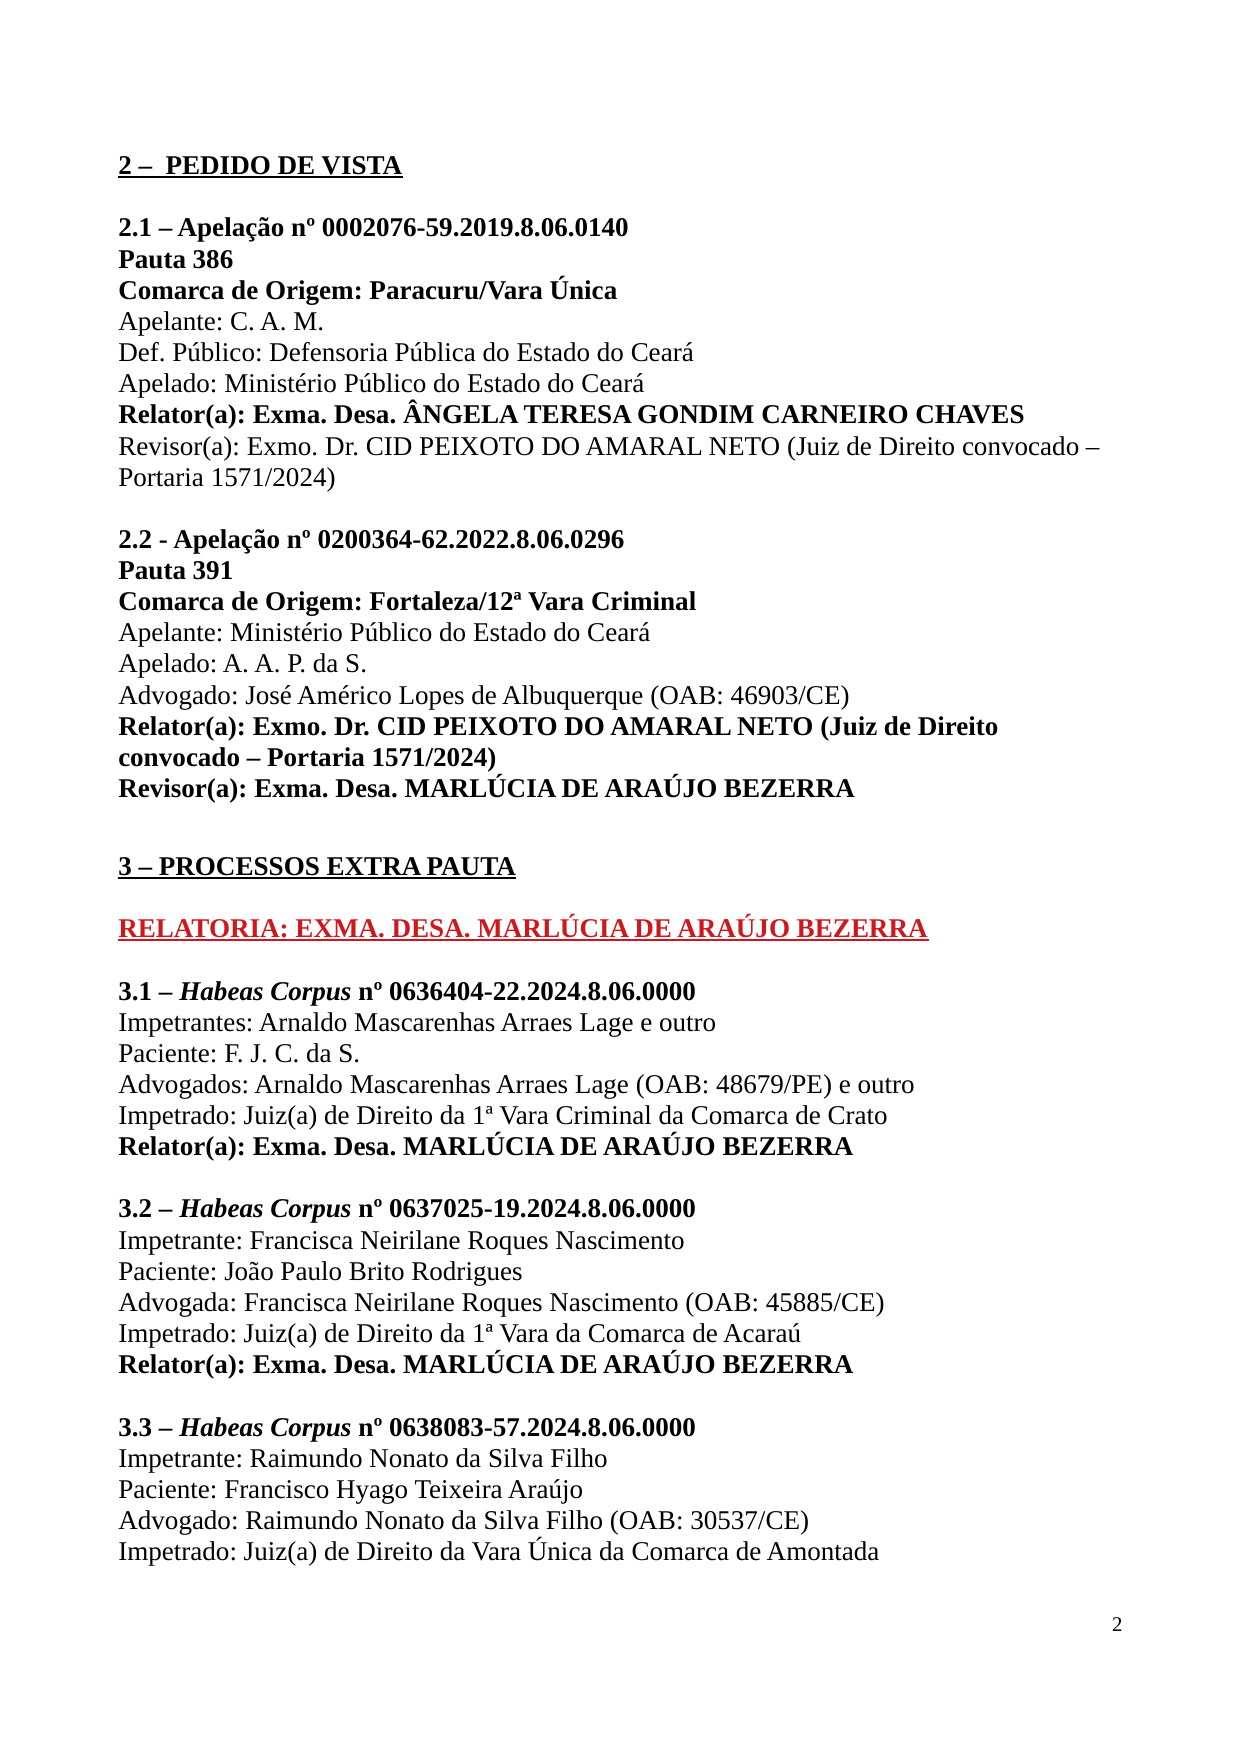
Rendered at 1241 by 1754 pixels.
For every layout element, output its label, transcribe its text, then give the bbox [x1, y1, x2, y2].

text Paciente: F. J. C. da S. [118, 1037, 1122, 1068]
text Pauta 386 [118, 243, 1122, 274]
text Revisor(a): Exmo. Dr. CID PEIXOTO DO AMARAL NETO (Juiz de Direito convocado – Portaria 1571/2024) [118, 429, 1122, 492]
text Paciente: João Paulo Brito Rodrigues [118, 1255, 1122, 1286]
text Apelante: C. A. M. [118, 305, 1122, 336]
text Relator(a): Exma. Desa. ÂNGELA TERESA GONDIM CARNEIRO CHAVES [118, 398, 1122, 429]
text Apelante: Ministério Público do Estado do Ceará [118, 616, 1122, 648]
text Advogados: Arnaldo Mascarenhas Arraes Lage (OAB: 48679/PE) e outro [118, 1068, 1122, 1099]
text Advogada: Francisca Neirilane Roques Nascimento (OAB: 45885/CE) [118, 1286, 1122, 1317]
text Impetrante: Raimundo Nonato da Silva Filho [118, 1442, 1122, 1473]
text Comarca de Origem: Fortaleza/12ª Vara Criminal [118, 585, 1122, 616]
text Revisor(a): Exma. Desa. MARLÚCIA DE ARAÚJO BEZERRA [118, 772, 1122, 803]
text RELATORIA: EXMA. DESA. MARLÚCIA DE ARAÚJO BEZERRA [118, 912, 1122, 943]
text 2.2 - Apelação nº 0200364-62.2022.8.06.0296 [118, 523, 1122, 554]
text Pauta 391 [118, 554, 1122, 585]
text 2.1 – Apelação nº 0002076-59.2019.8.06.0140 [118, 212, 1122, 243]
text Apelado: Ministério Público do Estado do Ceará [118, 367, 1122, 398]
text 3 – PROCESSOS EXTRA PAUTA [118, 850, 1122, 881]
text Impetrado: Juiz(a) de Direito da Vara Única da Comarca de Amontada [118, 1535, 1122, 1566]
text 3.3 – Habeas Corpus nº 0638083-57.2024.8.06.0000 [118, 1411, 1122, 1442]
text Impetrado: Juiz(a) de Direito da 1ª Vara Criminal da Comarca de Crato [118, 1099, 1122, 1130]
text Impetrantes: Arnaldo Mascarenhas Arraes Lage e outro [118, 1006, 1122, 1037]
text Apelado: A. A. P. da S. [118, 648, 1122, 679]
text Advogado: Raimundo Nonato da Silva Filho (OAB: 30537/CE) [118, 1504, 1122, 1535]
text Impetrado: Juiz(a) de Direito da 1ª Vara da Comarca de Acaraú [118, 1317, 1122, 1348]
text Relator(a): Exma. Desa. MARLÚCIA DE ARAÚJO BEZERRA [118, 1130, 1122, 1161]
text Advogado: José Américo Lopes de Albuquerque (OAB: 46903/CE) [118, 679, 1122, 710]
text 3.2 – Habeas Corpus nº 0637025-19.2024.8.06.0000 [118, 1193, 1122, 1224]
text Paciente: Francisco Hyago Teixeira Araújo [118, 1473, 1122, 1504]
text Relator(a): Exma. Desa. MARLÚCIA DE ARAÚJO BEZERRA [118, 1348, 1122, 1379]
text 3.1 – Habeas Corpus nº 0636404-22.2024.8.06.0000 [118, 974, 1122, 1006]
text Relator(a): Exmo. Dr. CID PEIXOTO DO AMARAL NETO (Juiz de Direito convocado – Portaria 1571/2024) [118, 710, 1122, 772]
text Def. Público: Defensoria Pública do Estado do Ceará [118, 336, 1122, 367]
text Comarca de Origem: Paracuru/Vara Única [118, 274, 1122, 305]
text Impetrante: Francisca Neirilane Roques Nascimento [118, 1224, 1122, 1255]
text 2 – PEDIDO DE VISTA [118, 149, 1122, 180]
